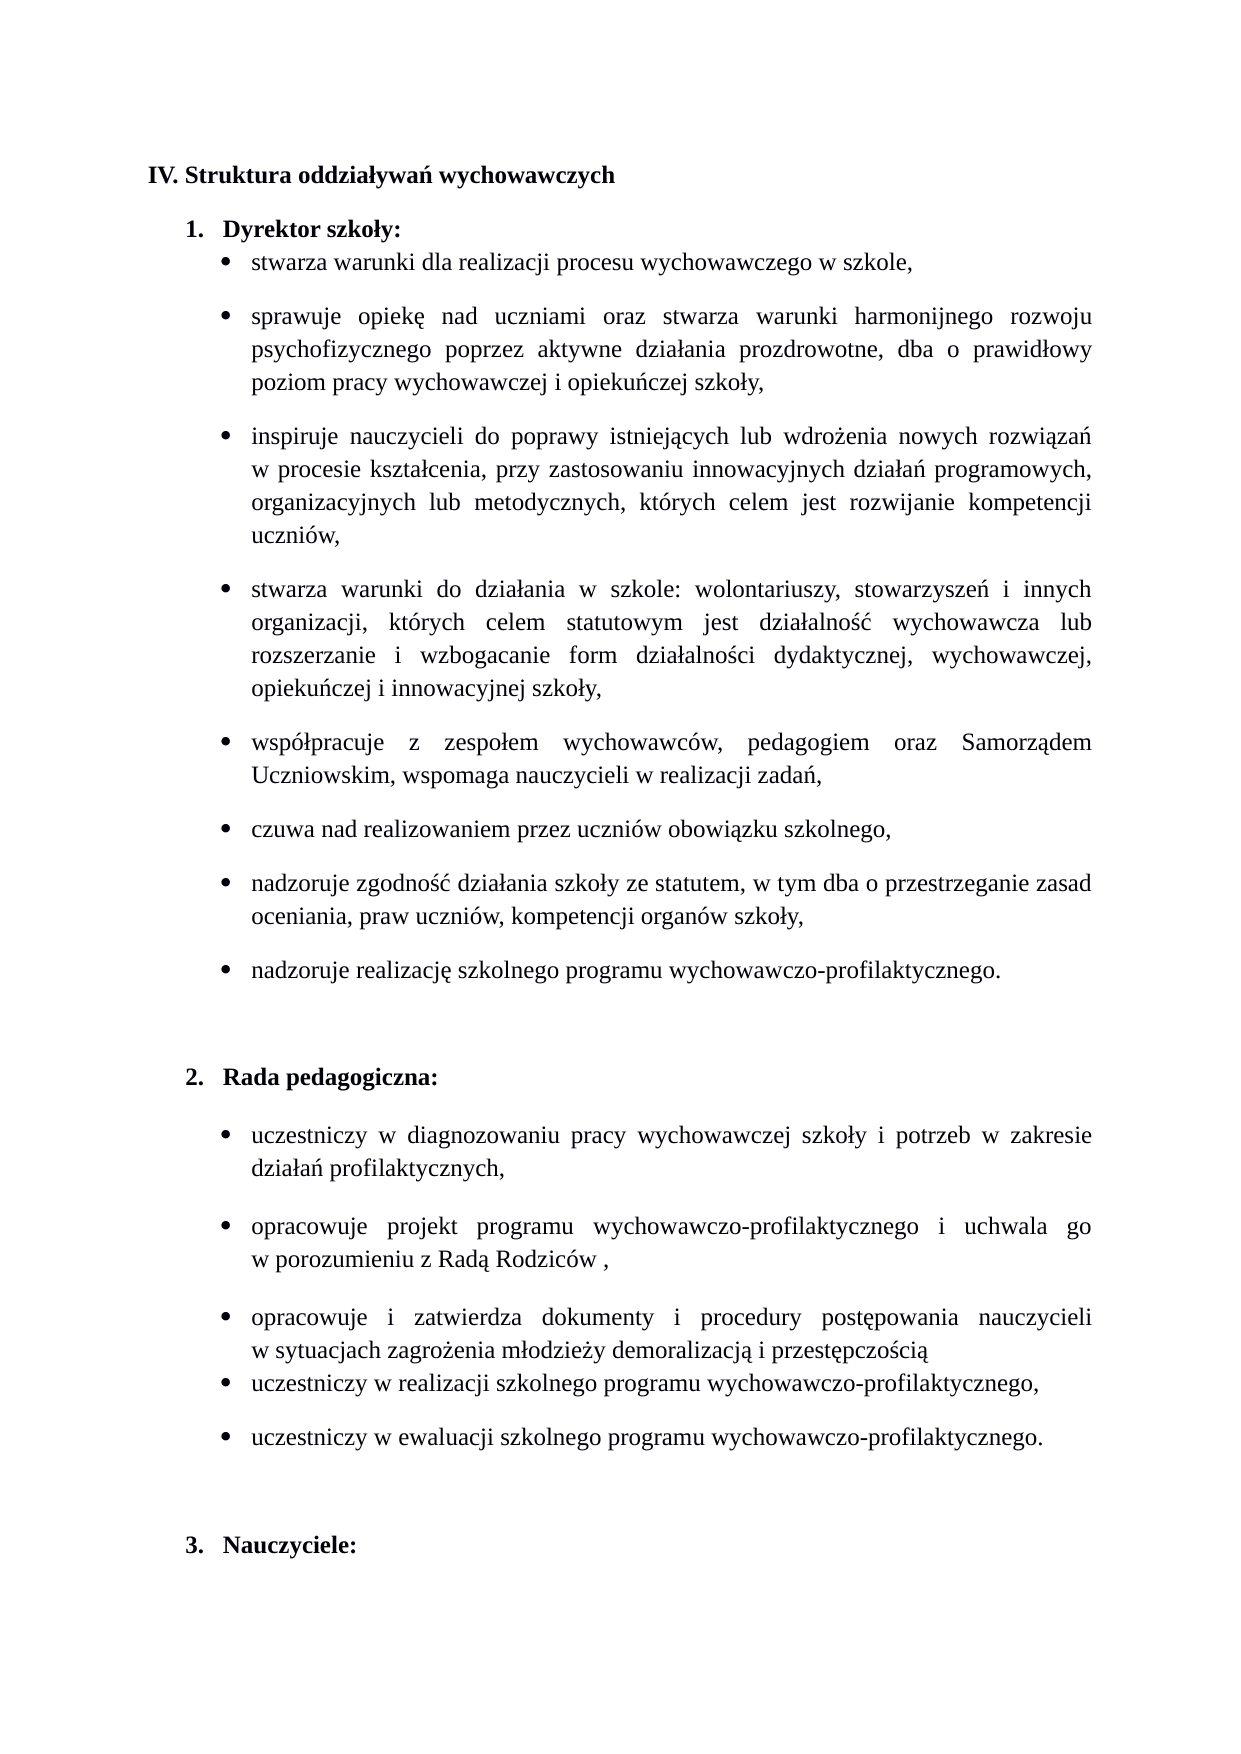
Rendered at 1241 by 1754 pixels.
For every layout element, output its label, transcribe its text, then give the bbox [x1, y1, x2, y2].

list stwarza warunki dla realizacji procesu wychowawczego w szkole, [221, 247, 1093, 276]
list uczestniczy w ewaluacji szkolnego programu wychowawczo-profilaktycznego. [221, 1422, 1093, 1451]
list Nauczyciele: [185, 1530, 1093, 1559]
list sprawuje opiekę nad uczniami oraz stwarza warunki harmonijnego rozwoju psychofizycznego poprzez aktywne działania prozdrowotne, dba o prawidłowy poziom pracy wychowawczej i opiekuńczej szkoły, [221, 301, 1093, 396]
list czuwa nad realizowaniem przez uczniów obowiązku szkolnego, [221, 814, 1093, 843]
list Rada pedagogiczna: [185, 1062, 1093, 1091]
list uczestniczy w diagnozowaniu pracy wychowawczej szkoły i potrzeb w zakresie działań profilaktycznych, [221, 1120, 1093, 1182]
text IV. Struktura oddziaływań wychowawczych [148, 161, 1093, 189]
list Dyrektor szkoły: [185, 214, 1093, 243]
list nadzoruje zgodność działania szkoły ze statutem, w tym dba o przestrzeganie zasad oceniania, praw uczniów, kompetencji organów szkoły, [221, 868, 1093, 929]
list inspiruje nauczycieli do poprawy istniejących lub wdrożenia nowych rozwiązań w procesie kształcenia, przy zastosowaniu innowacyjnych działań programowych, organizacyjnych lub metodycznych, których celem jest rozwijanie kompetencji uczniów, [221, 421, 1093, 549]
list współpracuje z zespołem wychowawców, pedagogiem oraz Samorządem Uczniowskim, wspomaga nauczycieli w realizacji zadań, [221, 727, 1093, 789]
list opracowuje i zatwierdza dokumenty i procedury postępowania nauczycieli w sytuacjach zagrożenia młodzieży demoralizacją i przestępczością [221, 1302, 1093, 1364]
list opracowuje projekt programu wychowawczo-profilaktycznego i uchwala go w porozumieniu z Radą Rodziców , [221, 1211, 1093, 1273]
list nadzoruje realizację szkolnego programu wychowawczo-profilaktycznego. [221, 955, 1093, 983]
list uczestniczy w realizacji szkolnego programu wychowawczo-profilaktycznego, [221, 1368, 1093, 1397]
list stwarza warunki do działania w szkole: wolontariuszy, stowarzyszeń i innych organizacji, których celem statutowym jest działalność wychowawcza lub rozszerzanie i wzbogacanie form działalności dydaktycznej, wychowawczej, opiekuńczej i innowacyjnej szkoły, [221, 574, 1093, 702]
